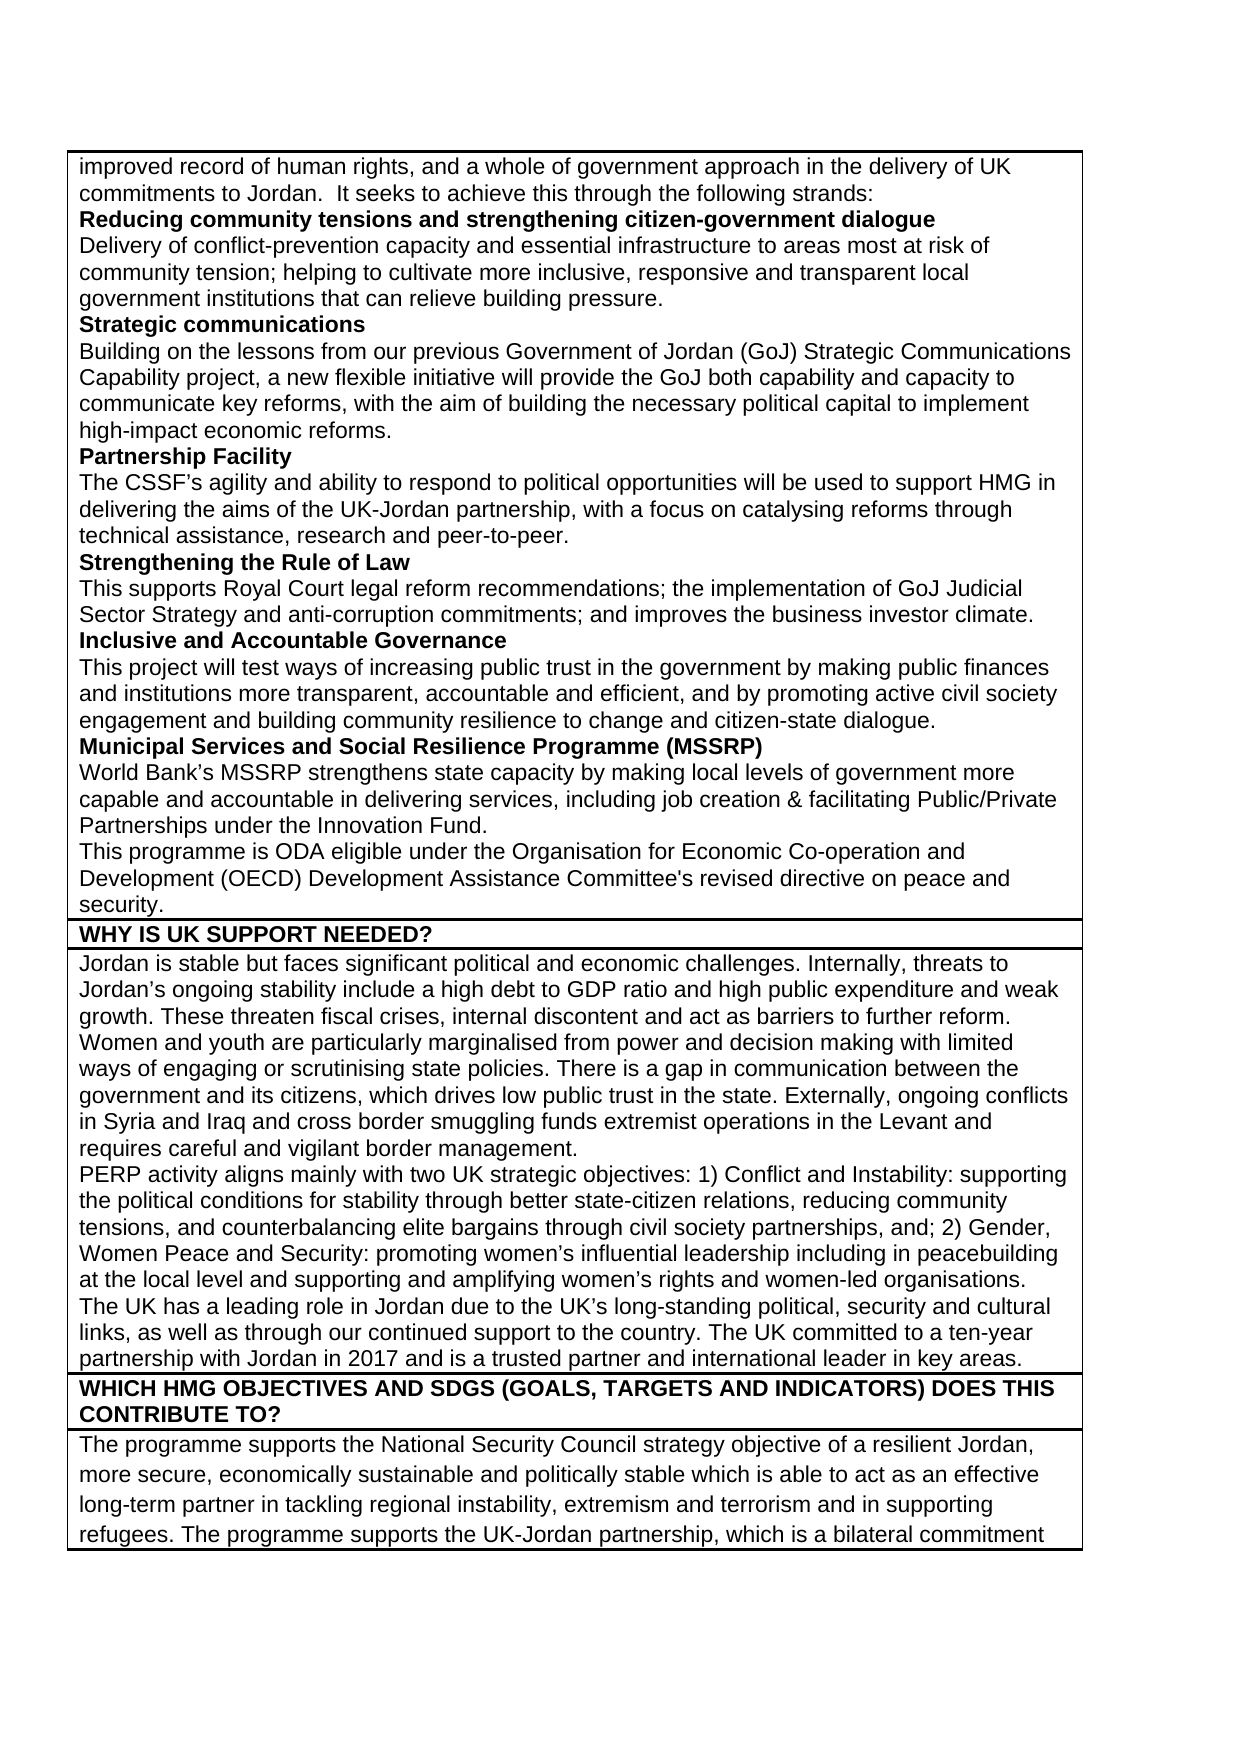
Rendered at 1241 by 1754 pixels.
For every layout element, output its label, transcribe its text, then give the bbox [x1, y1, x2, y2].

table_cell improved record of human rights, and a whole of government approach in the delivery of UK commitments to Jordan. It seeks to achieve this through the following strands: Reducing community tensions and strengthening citizen-government dialogue Delivery of conflict-prevention capacity and essential infrastructure to areas most at risk of community tension; helping to cultivate more inclusive, responsive and transparent local government institutions that can relieve building pressure. Strategic communications Building on the lessons from our previous Government of Jordan (GoJ) Strategic Communications Capability project, a new flexible initiative will provide the GoJ both capability and capacity to communicate key reforms, with the aim of building the necessary political capital to implement high-impact economic reforms. Partnership Facility The CSSF’s agility and ability to respond to political opportunities will be used to support HMG in delivering the aims of the UK-Jordan partnership, with a focus on catalysing reforms through technical assistance, research and peer-to-peer. Strengthening the Rule of Law This supports Royal Court legal reform recommendations; the implementation of GoJ Judicial Sector Strategy and anti-corruption commitments; and improves the business investor climate. Inclusive and Accountable Governance This project will test ways of increasing public trust in the government by making public finances and institutions more transparent, accountable and efficient, and by promoting active civil society engagement and building community resilience to change and citizen-state dialogue. Municipal Services and Social Resilience Programme (MSSRP) World Bank’s MSSRP strengthens state capacity by making local levels of government more capable and accountable in delivering services, including job creation & facilitating Public/Private Partnerships under the Innovation Fund. This programme is ODA eligible under the Organisation for Economic Co-operation and Development (OECD) Development Assistance Committee's revised directive on peace and security. [68, 153, 1082, 917]
table_cell The programme supports the National Security Council strategy objective of a resilient Jordan, more secure, economically sustainable and politically stable which is able to act as an effective long-term partner in tackling regional instability, extremism and terrorism and in supporting refugees. The programme supports the UK-Jordan partnership, which is a bilateral commitment [68, 1431, 1082, 1548]
table_cell Jordan is stable but faces significant political and economic challenges. Internally, threats to Jordan’s ongoing stability include a high debt to GDP ratio and high public expenditure and weak growth. These threaten fiscal crises, internal discontent and act as barriers to further reform. Women and youth are particularly marginalised from power and decision making with limited ways of engaging or scrutinising state policies. There is a gap in communication between the government and its citizens, which drives low public trust in the state. Externally, ongoing conflicts in Syria and Iraq and cross border smuggling funds extremist operations in the Levant and requires careful and vigilant border management. PERP activity aligns mainly with two UK strategic objectives: 1) Conflict and Instability: supporting the political conditions for stability through better state-citizen relations, reducing community tensions, and counterbalancing elite bargains through civil society partnerships, and; 2) Gender, Women Peace and Security: promoting women’s influential leadership including in peacebuilding at the local level and supporting and amplifying women’s rights and women-led organisations. The UK has a leading role in Jordan due to the UK’s long-standing political, security and cultural links, as well as through our continued support to the country. The UK committed to a ten-year partnership with Jordan in 2017 and is a trusted partner and international leader in key areas. [68, 950, 1082, 1372]
table_cell WHY IS UK SUPPORT NEEDED? [68, 921, 1082, 947]
table_cell Which HMG objectives and SDGs (goals, targets and indicators) does this contribute to? [68, 1375, 1082, 1427]
